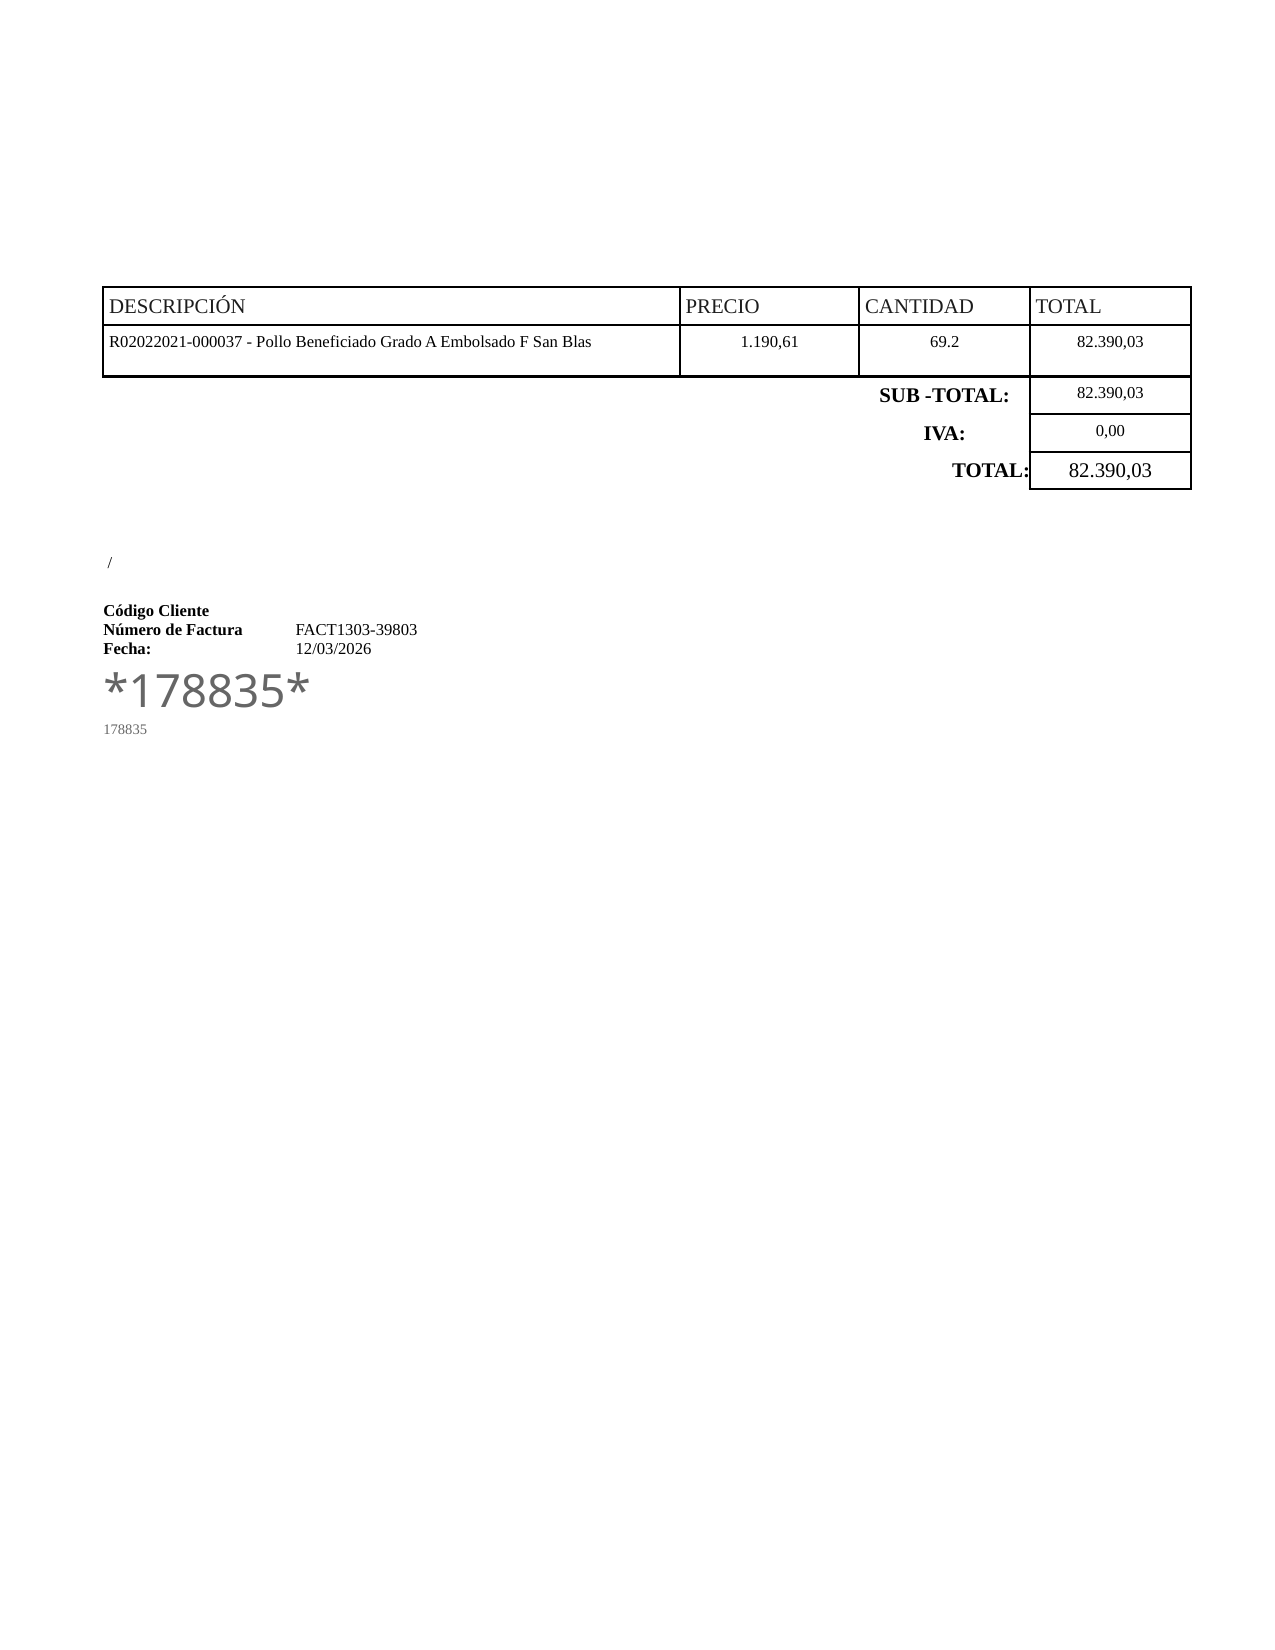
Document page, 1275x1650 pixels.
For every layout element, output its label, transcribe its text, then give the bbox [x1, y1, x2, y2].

table_header [103, 490, 858, 514]
table_cell TOTAL: [859, 451, 1029, 488]
table_header Código Cliente [103, 601, 295, 620]
table_cell 82.390,03 [1031, 326, 1190, 375]
table_cell 82.390,03 [1031, 453, 1190, 488]
table_cell [103, 534, 858, 553]
table_cell FACT1303-39803 [295, 620, 517, 639]
table_header CANTIDAD [860, 288, 1029, 323]
table_header PRECIO [681, 288, 858, 323]
table_cell SUB -TOTAL: [859, 378, 1029, 413]
table_cell 0,00 [1031, 415, 1190, 451]
table_cell Fecha: [103, 639, 295, 658]
table_header TOTAL [1031, 288, 1190, 323]
table_cell Número de Factura [103, 620, 295, 639]
table_header DESCRIPCIÓN [104, 288, 679, 323]
table_cell IVA: [859, 413, 1029, 451]
text *178835* [103, 658, 1137, 721]
table_cell 1.190,61 [681, 326, 858, 375]
table_header [295, 601, 517, 620]
table_cell [103, 514, 858, 533]
table_cell 69.2 [860, 326, 1029, 375]
table_cell [103, 378, 859, 488]
text 178835 [103, 721, 1137, 737]
table_cell 12/03/2026 [295, 639, 517, 658]
table_cell 82.390,03 [1031, 378, 1190, 413]
table_cell R02022021-000037 - Pollo Beneficiado Grado A Embolsado F San Blas [104, 326, 679, 375]
table_cell / [103, 553, 858, 572]
